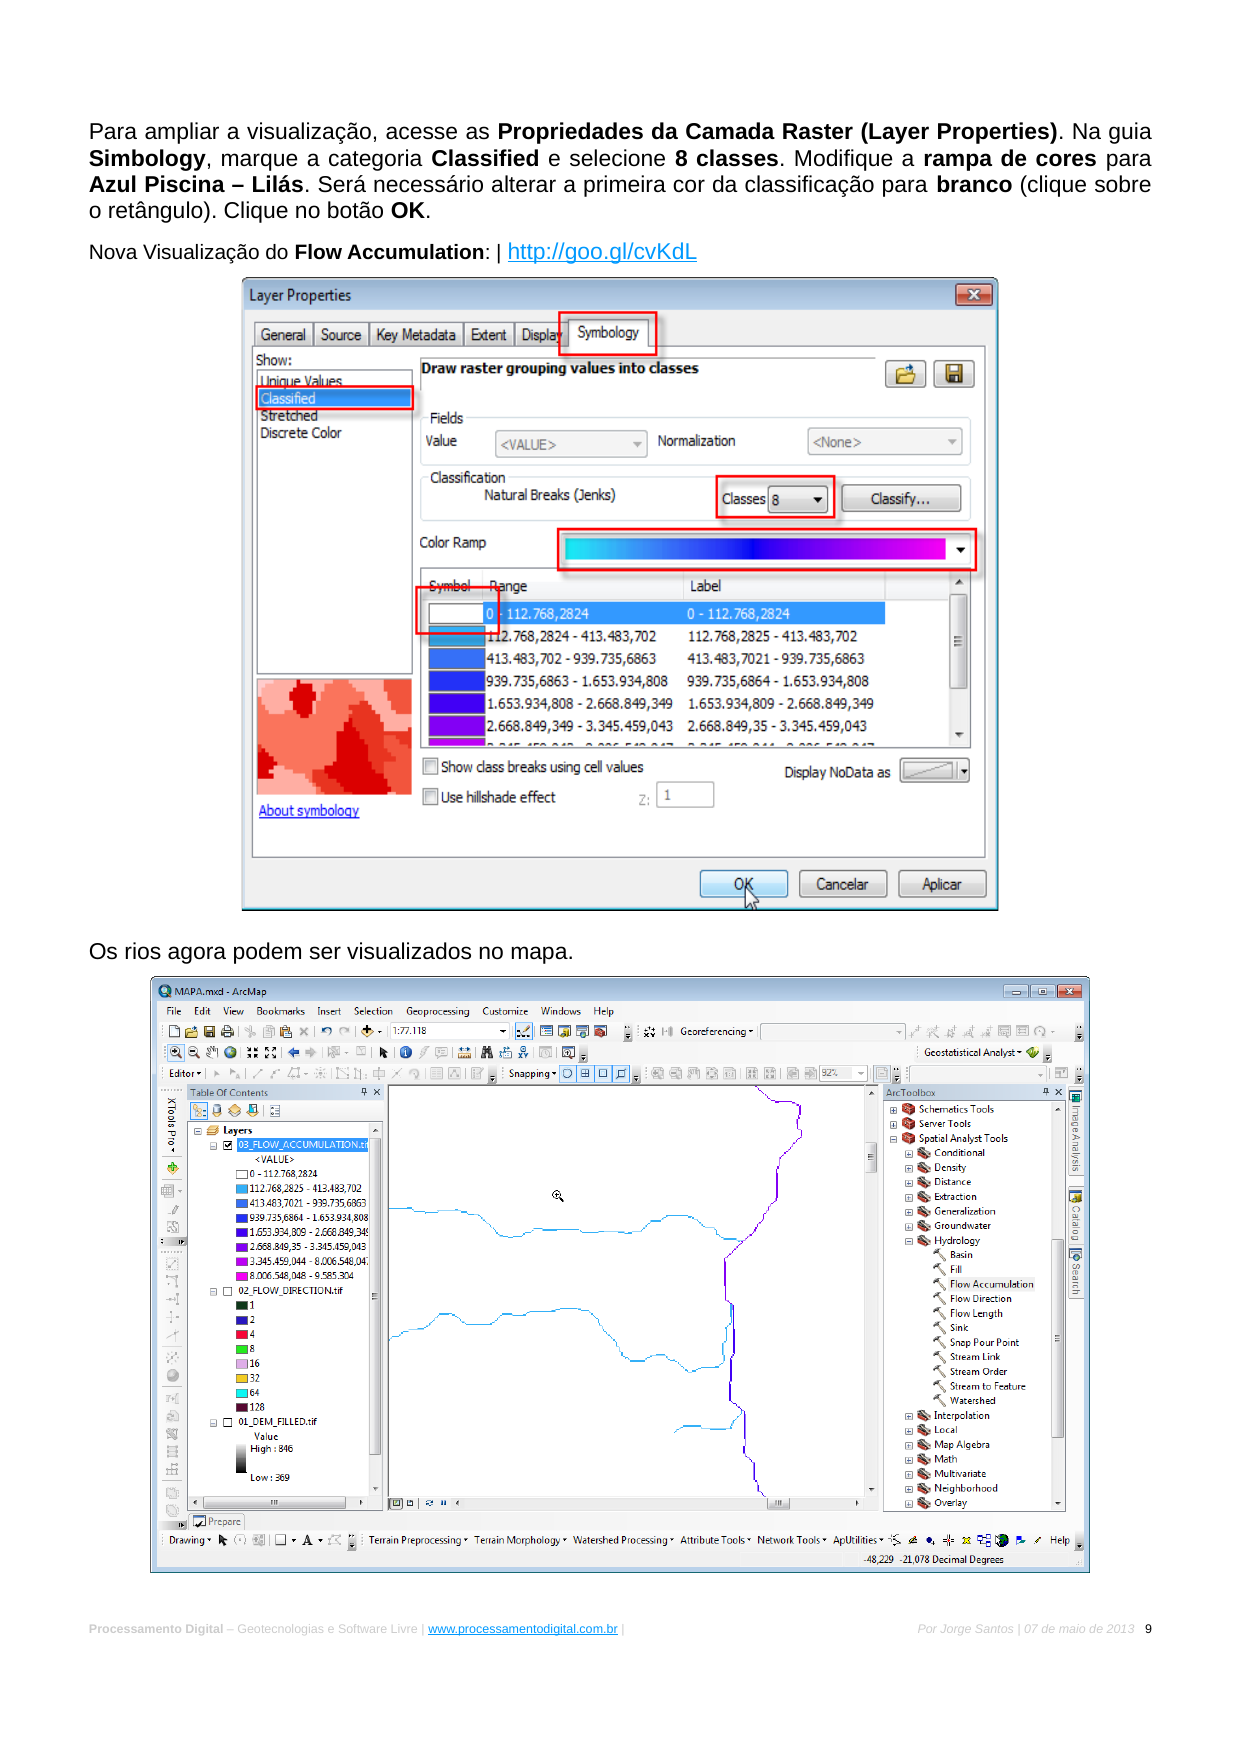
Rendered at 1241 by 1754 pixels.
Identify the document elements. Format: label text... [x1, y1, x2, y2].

text Para ampliar a visualização, acesse as Propriedades da Camada Raster (Layer Properties). Na guia Simbology, marque a categoria Classified e selecione 8 classes. Modifique a rampa de cores para Azul Piscina – Lilás. Será necessário alterar a primeira cor da classificação para branco (clique sobre o retângulo). Clique no botão OK. [88, 118, 1152, 223]
picture [241, 277, 999, 911]
text Os rios agora podem ser visualizados no mapa. [88, 938, 1152, 964]
picture [150, 976, 1090, 1573]
text Nova Visualização do Flow Accumulation: | http://goo.gl/cvKdL [88, 236, 1152, 265]
